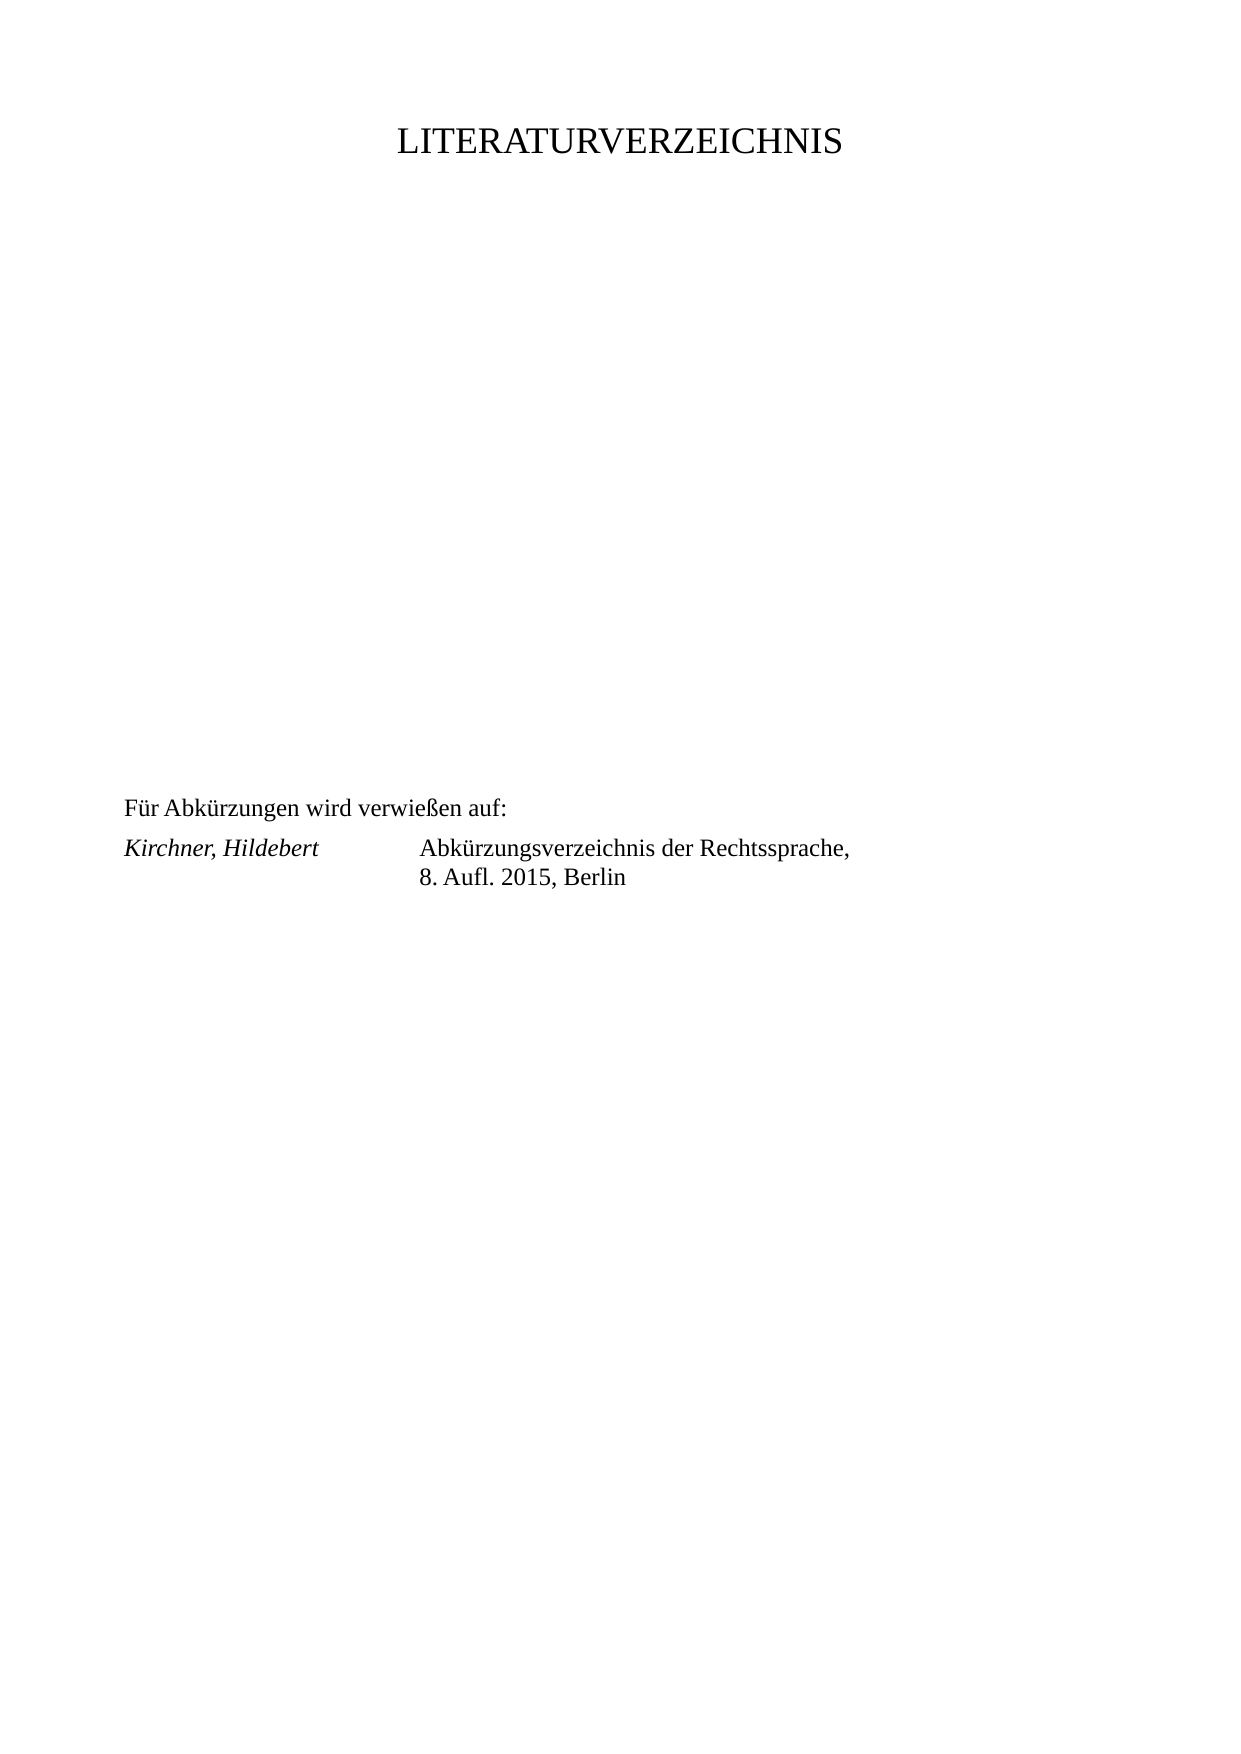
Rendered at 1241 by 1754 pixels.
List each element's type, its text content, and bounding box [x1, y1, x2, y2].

table_cell Kirchner, Hildebert [118, 828, 413, 897]
table_cell [118, 678, 401, 718]
table_cell [401, 558, 1122, 598]
table_cell [401, 518, 1122, 558]
table_cell [401, 236, 1122, 276]
table_cell [401, 357, 1122, 397]
title LITERATURVERZEICHNIS [118, 118, 1122, 161]
table_cell [401, 276, 1122, 316]
table_cell [401, 598, 1122, 638]
table_cell [118, 558, 401, 598]
table_cell [401, 316, 1122, 357]
table_cell [401, 678, 1122, 718]
table_cell [118, 638, 401, 678]
table_cell [118, 437, 401, 477]
table_cell [118, 518, 401, 558]
table_header Für Abkürzungen wird verwießen auf: [118, 788, 1122, 828]
table_cell [401, 477, 1122, 517]
table_cell [118, 357, 401, 397]
table_cell [118, 477, 401, 517]
table_cell [401, 397, 1122, 437]
table_cell [118, 276, 401, 316]
table_cell Abkürzungsverzeichnis der Rechtssprache, 8. Aufl. 2015, Berlin [414, 828, 1122, 897]
table_cell [118, 598, 401, 638]
table_cell [118, 236, 401, 276]
table_cell [118, 397, 401, 437]
table_cell [118, 316, 401, 357]
table_cell [401, 638, 1122, 678]
table_cell [401, 437, 1122, 477]
table_header [401, 196, 1122, 236]
table_header [118, 196, 401, 236]
